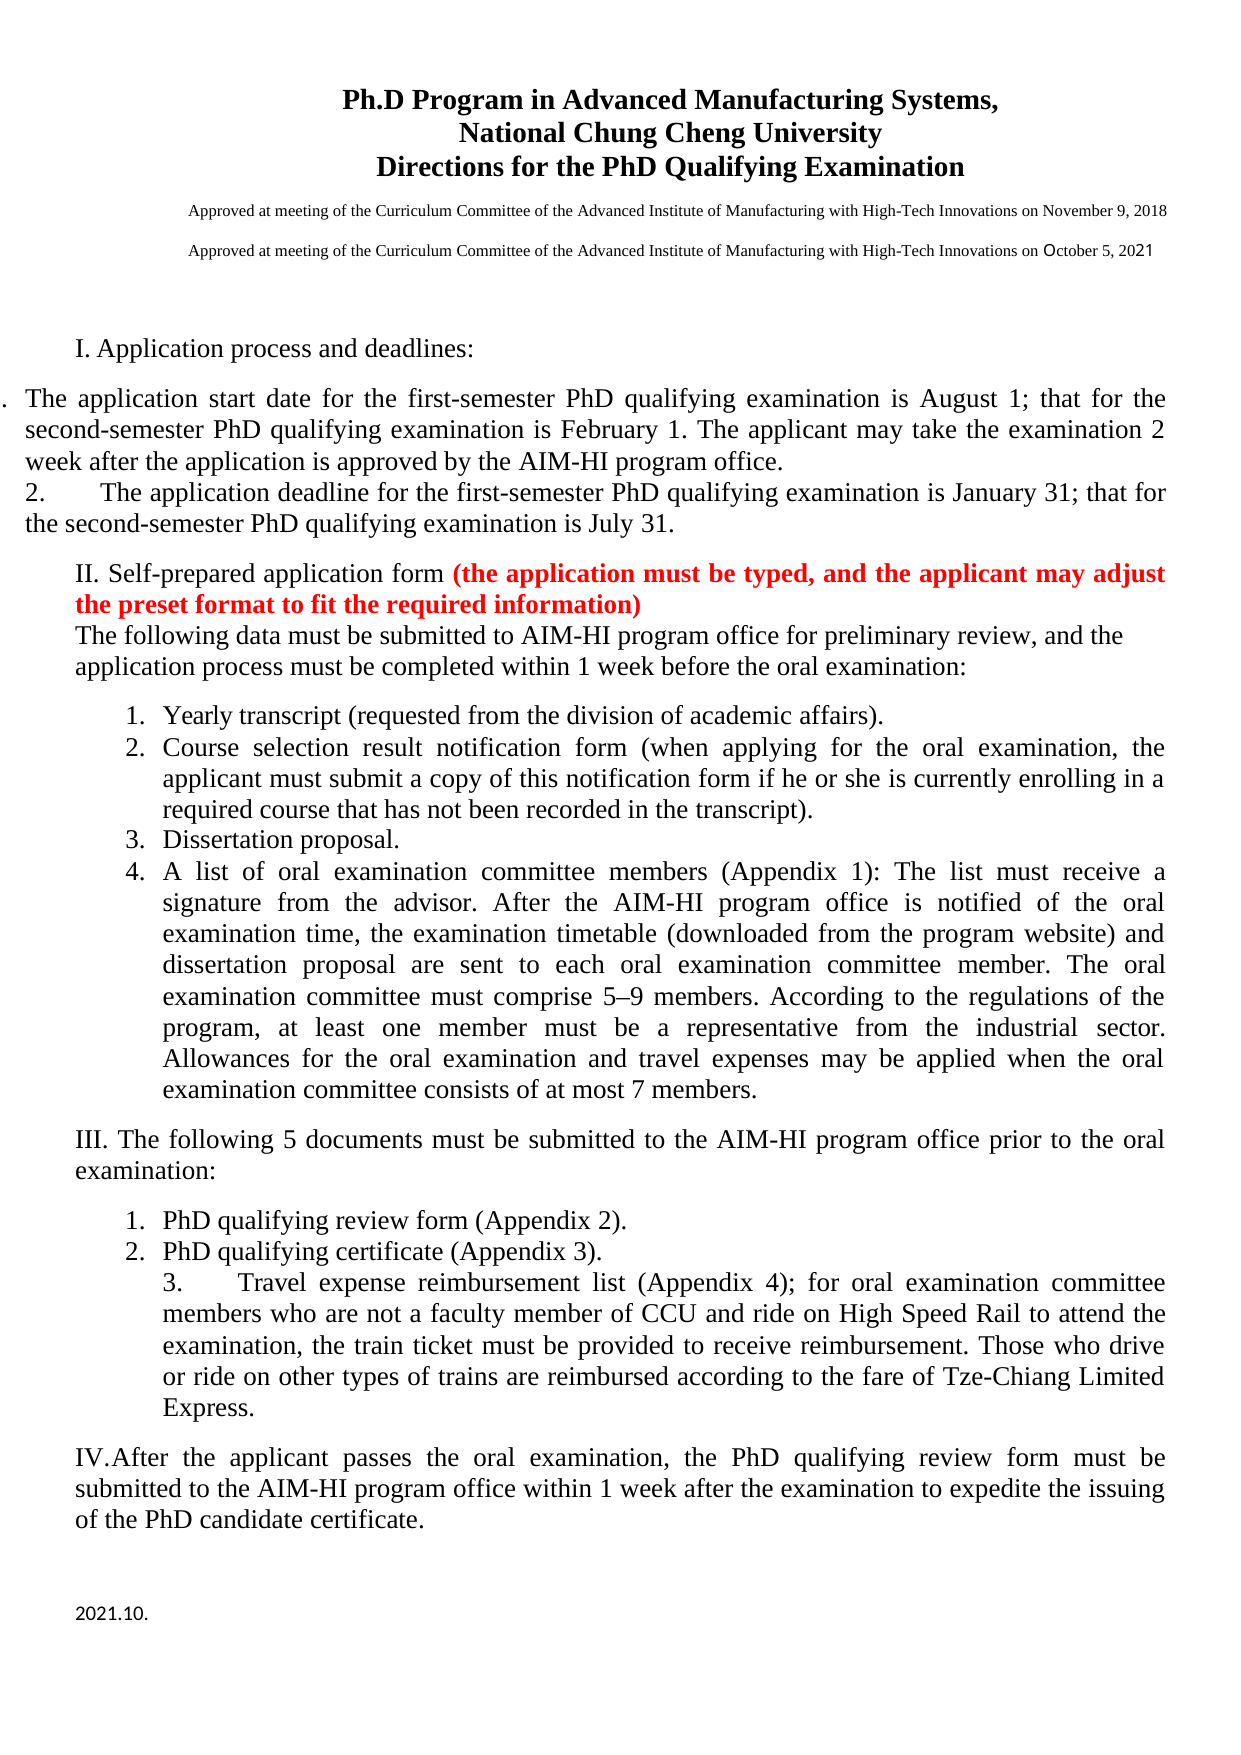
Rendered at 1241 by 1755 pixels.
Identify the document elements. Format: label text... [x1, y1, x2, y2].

list After the applicant passes the oral examination, the PhD qualifying review form must be submitted to the AIM-HI program office within 1 week after the examination to expedite the issuing of the PhD candidate certificate. [75, 1441, 1166, 1534]
list Dissertation proposal. [125, 824, 1178, 855]
list A list of oral examination committee members (Appendix 1): The list must receive a signature from the advisor. After the AIM-HI program office is notified of the oral examination time, the examination timetable (downloaded from the program website) and dissertation proposal are sent to each oral examination committee member. The oral examination committee must comprise 5–9 members. According to the regulations of the program, at least one member must be a representative from the industrial sector. Allowances for the oral examination and travel expenses may be applied when the oral examination committee consists of at most 7 members. [125, 855, 1166, 1104]
list Course selection result notification form (when applying for the oral examination, the applicant must submit a copy of this notification form if he or she is currently enrolling in a required course that has not been recorded in the transcript). [125, 731, 1166, 824]
list Yearly transcript (requested from the division of academic affairs). [125, 699, 1178, 731]
list The application deadline for the first-semester PhD qualifying examination is January 31; that for the second-semester PhD qualifying examination is July 31. [25, 476, 1166, 538]
list Travel expense reimbursement list (Appendix 4); for oral examination committee members who are not a faculty member of CCU and ride on High Speed Rail to attend the examination, the train ticket must be provided to receive reimbursement. Those who drive or ride on other types of trains are reimbursed according to the fare of Tze-Chiang Limited Express. [162, 1266, 1166, 1422]
text Ph.D Program in Advanced Manufacturing Systems, National Chung Cheng University [292, 82, 1049, 149]
text Approved at meeting of the Curriculum Committee of the Advanced Institute of Manufacturing with High-Tech Innovations on October 5, 2021 [188, 238, 1178, 261]
list The application start date for the first-semester PhD qualifying examination is August 1; that for the second-semester PhD qualifying examination is February 1. The applicant may take the examination 2 week after the application is approved by the AIM-HI program office. [0, 382, 1166, 476]
text Directions for the PhD Qualifying Examination [292, 149, 1048, 183]
list The following 5 documents must be submitted to the AIM-HI program office prior to the oral examination: [75, 1123, 1166, 1185]
list PhD qualifying review form (Appendix 2). [125, 1204, 1178, 1235]
text Approved at meeting of the Curriculum Committee of the Advanced Institute of Manufacturing with High-Tech Innovations on November 9, 2018 [188, 201, 1178, 220]
list PhD qualifying certificate (Appendix 3). [125, 1235, 1178, 1266]
list Application process and deadlines: [75, 332, 1178, 364]
text The following data must be submitted to AIM-HI program office for preliminary review, and the application process must be completed within 1 week before the oral examination: [75, 619, 1178, 681]
list Self-prepared application form (the application must be typed, and the applicant may adjust the preset format to fit the required information) [75, 557, 1166, 619]
